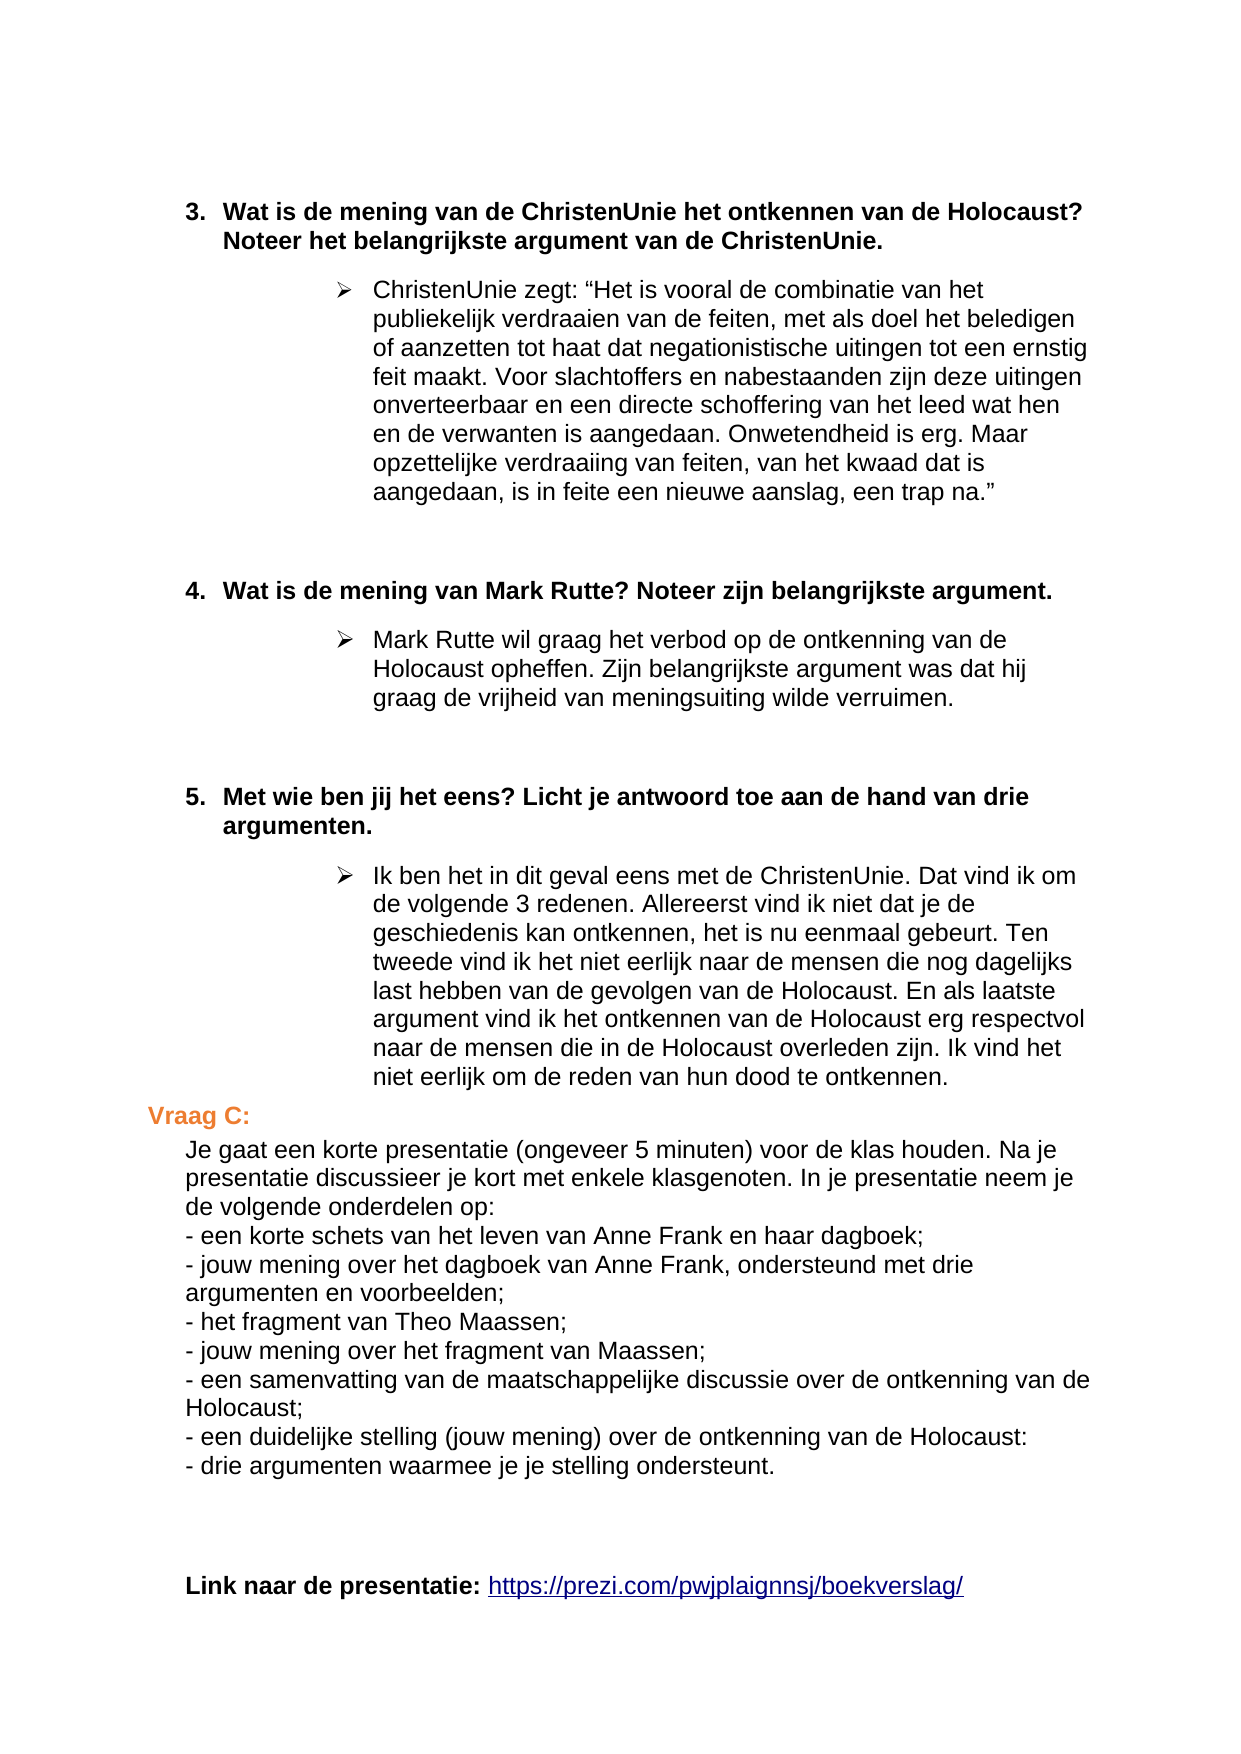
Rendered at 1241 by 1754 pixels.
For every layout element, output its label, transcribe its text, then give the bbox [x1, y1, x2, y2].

list ChristenUnie zegt: “Het is vooral de combinatie van het publiekelijk verdraaien van de feiten, met als doel het beledigen of aanzetten tot haat dat negationistische uitingen tot een ernstig feit maakt. Voor slachtoffers en nabestaanden zijn deze uitingen onverteerbaar en een directe schoffering van het leed wat hen en de verwanten is aangedaan. Onwetendheid is erg. Maar opzettelijke verdraaiing van feiten, van het kwaad dat is aangedaan, is in feite een nieuwe aanslag, een trap na.” [335, 276, 1093, 506]
list Wat is de mening van Mark Rutte? Noteer zijn belangrijkste argument. [185, 576, 1093, 605]
text Link naar de presentatie: https://prezi.com/pwjplaignnsj/boekverslag/ [185, 1571, 1093, 1599]
text Vraag C: [148, 1101, 1093, 1130]
text Je gaat een korte presentatie (ongeveer 5 minuten) voor de klas houden. Na je presentatie discussieer je kort met enkele klasgenoten. In je presentatie neem je de volgende onderdelen op: - een korte schets van het leven van Anne Frank en haar dagboek; - jouw mening over het dagboek van Anne Frank, ondersteund met drie argumenten en voorbeelden; - het fragment van Theo Maassen; - jouw mening over het fragment van Maassen; - een samenvatting van de maatschappelijke discussie over de ontkenning van de Holocaust; - een duidelijke stelling (jouw mening) over de ontkenning van de Holocaust: - drie argumenten waarmee je je stelling ondersteunt. [185, 1134, 1093, 1479]
list Wat is de mening van de ChristenUnie het ontkennen van de Holocaust? Noteer het belangrijkste argument van de ChristenUnie. [185, 197, 1093, 255]
list Met wie ben jij het eens? Licht je antwoord toe aan de hand van drie argumenten. [185, 782, 1093, 840]
list Ik ben het in dit geval eens met de ChristenUnie. Dat vind ik om de volgende 3 redenen. Allereerst vind ik niet dat je de geschiedenis kan ontkennen, het is nu eenmaal gebeurt. Ten tweede vind ik het niet eerlijk naar de mensen die nog dagelijks last hebben van de gevolgen van de Holocaust. En als laatste argument vind ik het ontkennen van de Holocaust erg respectvol naar de mensen die in de Holocaust overleden zijn. Ik vind het niet eerlijk om de reden van hun dood te ontkennen. [335, 861, 1093, 1091]
list Mark Rutte wil graag het verbod op de ontkenning van de Holocaust opheffen. Zijn belangrijkste argument was dat hij graag de vrijheid van meningsuiting wilde verruimen. [335, 626, 1093, 712]
